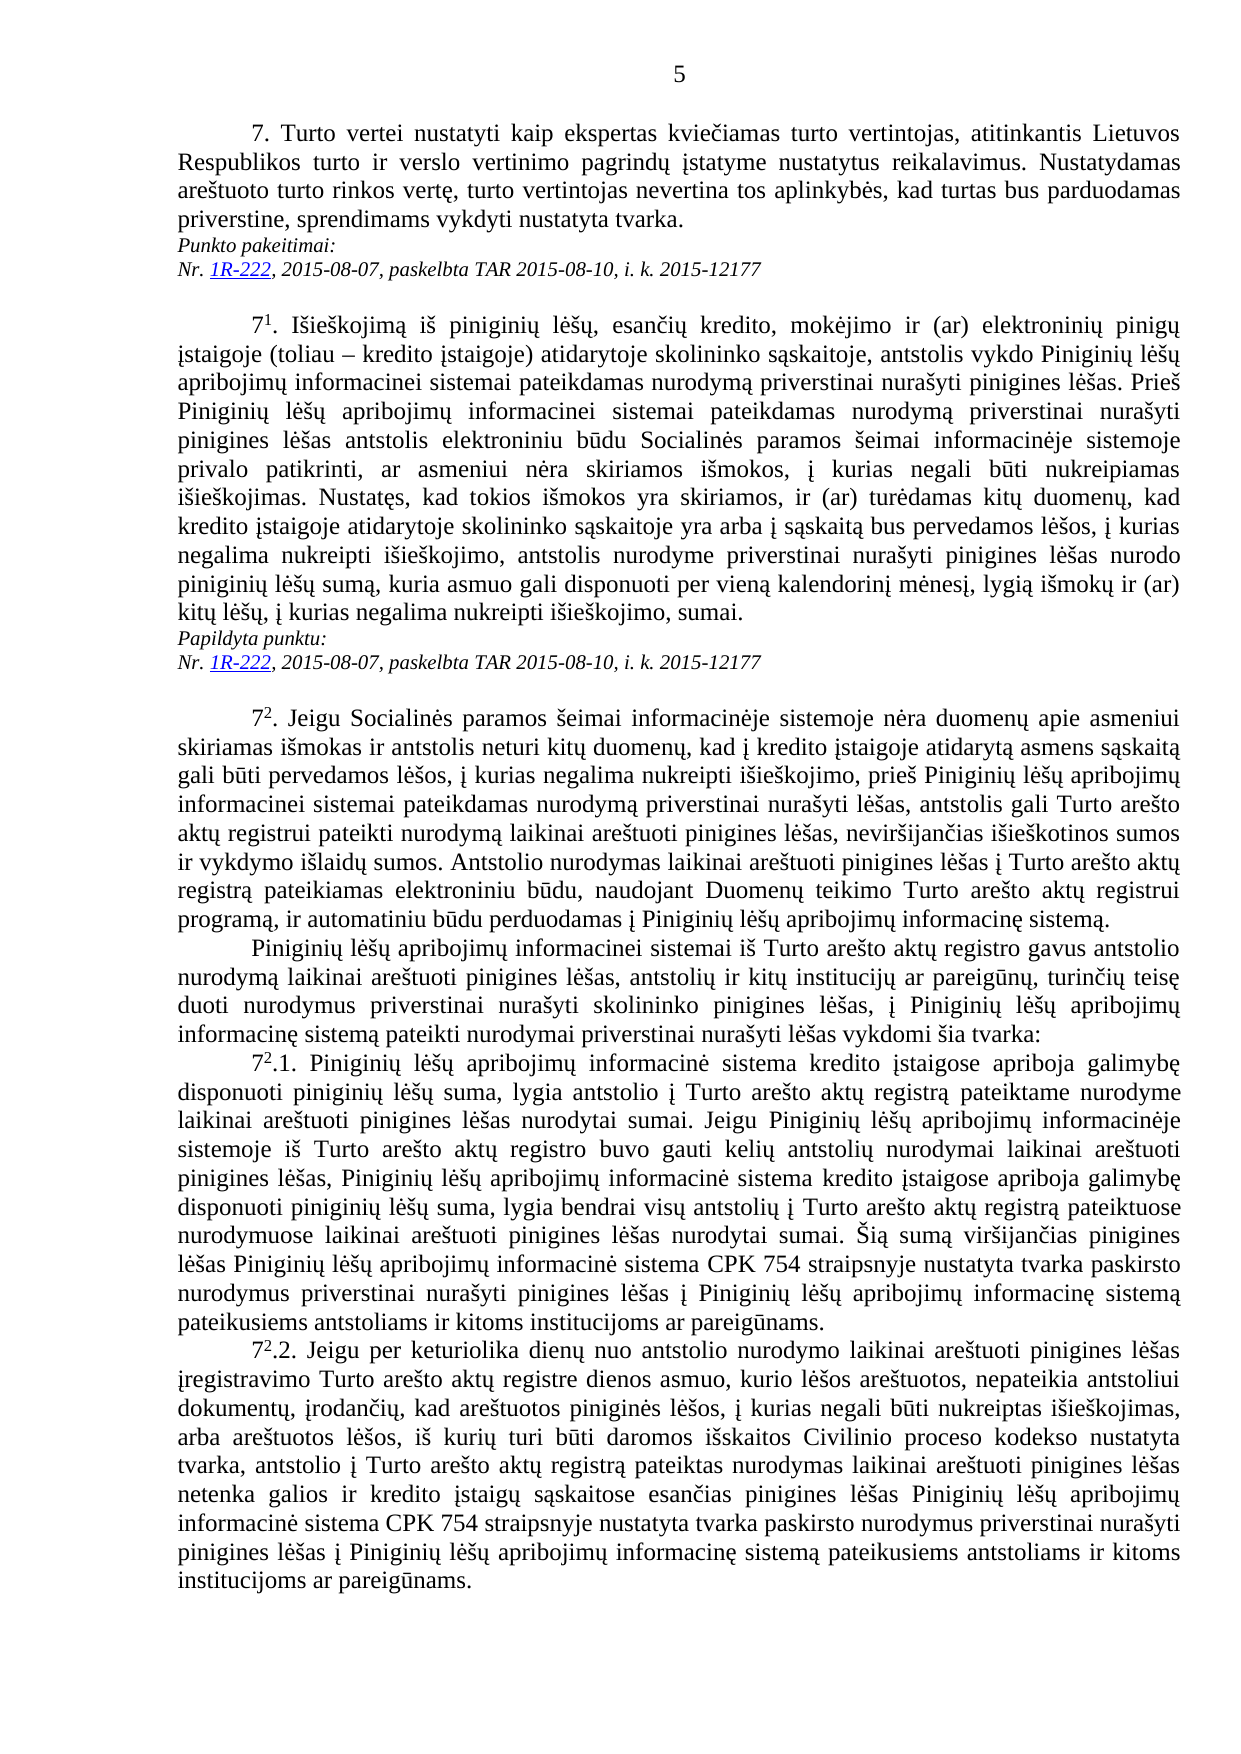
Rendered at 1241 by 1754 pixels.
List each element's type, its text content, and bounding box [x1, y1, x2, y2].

text 71. Išieškojimą iš piniginių lėšų, esančių kredito, mokėjimo ir (ar) elektroninių pinigų įstaigoje (toliau – kredito įstaigoje) atidarytoje skolininko sąskaitoje, antstolis vykdo Piniginių lėšų apribojimų informacinei sistemai pateikdamas nurodymą priverstinai nurašyti pinigines lėšas. Prieš Piniginių lėšų apribojimų informacinei sistemai pateikdamas nurodymą priverstinai nurašyti pinigines lėšas antstolis elektroniniu būdu Socialinės paramos šeimai informacinėje sistemoje privalo patikrinti, ar asmeniui nėra skiriamos išmokos, į kurias negali būti nukreipiamas išieškojimas. Nustatęs, kad tokios išmokos yra skiriamos, ir (ar) turėdamas kitų duomenų, kad kredito įstaigoje atidarytoje skolininko sąskaitoje yra arba į sąskaitą bus pervedamos lėšos, į kurias negalima nukreipti išieškojimo, antstolis nurodyme priverstinai nurašyti pinigines lėšas nurodo piniginių lėšų sumą, kuria asmuo gali disponuoti per vieną kalendorinį mėnesį, lygią išmokų ir (ar) kitų lėšų, į kurias negalima nukreipti išieškojimo, sumai. [177, 310, 1181, 626]
text Punkto pakeitimai: [177, 233, 1181, 257]
text Papildyta punktu: [177, 626, 1181, 650]
text Nr. 1R-222, 2015-08-07, paskelbta TAR 2015-08-10, i. k. 2015-12177 [177, 650, 1181, 674]
text 72. Jeigu Socialinės paramos šeimai informacinėje sistemoje nėra duomenų apie asmeniui skiriamas išmokas ir antstolis neturi kitų duomenų, kad į kredito įstaigoje atidarytą asmens sąskaitą gali būti pervedamos lėšos, į kurias negalima nukreipti išieškojimo, prieš Piniginių lėšų apribojimų informacinei sistemai pateikdamas nurodymą priverstinai nurašyti lėšas, antstolis gali Turto arešto aktų registrui pateikti nurodymą laikinai areštuoti pinigines lėšas, neviršijančias išieškotinos sumos ir vykdymo išlaidų sumos. Antstolio nurodymas laikinai areštuoti pinigines lėšas į Turto arešto aktų registrą pateikiamas elektroniniu būdu, naudojant Duomenų teikimo Turto arešto aktų registrui programą, ir automatiniu būdu perduodamas į Piniginių lėšų apribojimų informacinę sistemą. [177, 703, 1181, 933]
text 7. Turto vertei nustatyti kaip ekspertas kviečiamas turto vertintojas, atitinkantis Lietuvos Respublikos turto ir verslo vertinimo pagrindų įstatyme nustatytus reikalavimus. Nustatydamas areštuoto turto rinkos vertę, turto vertintojas nevertina tos aplinkybės, kad turtas bus parduodamas priverstine, sprendimams vykdyti nustatyta tvarka. [177, 118, 1181, 233]
text Nr. 1R-222, 2015-08-07, paskelbta TAR 2015-08-10, i. k. 2015-12177 [177, 257, 1181, 281]
text Piniginių lėšų apribojimų informacinei sistemai iš Turto arešto aktų registro gavus antstolio nurodymą laikinai areštuoti pinigines lėšas, antstolių ir kitų institucijų ar pareigūnų, turinčių teisę duoti nurodymus priverstinai nurašyti skolininko pinigines lėšas, į Piniginių lėšų apribojimų informacinę sistemą pateikti nurodymai priverstinai nurašyti lėšas vykdomi šia tvarka: [177, 933, 1181, 1048]
text 72.1. Piniginių lėšų apribojimų informacinė sistema kredito įstaigose apriboja galimybę disponuoti piniginių lėšų suma, lygia antstolio į Turto arešto aktų registrą pateiktame nurodyme laikinai areštuoti pinigines lėšas nurodytai sumai. Jeigu Piniginių lėšų apribojimų informacinėje sistemoje iš Turto arešto aktų registro buvo gauti kelių antstolių nurodymai laikinai areštuoti pinigines lėšas, Piniginių lėšų apribojimų informacinė sistema kredito įstaigose apriboja galimybę disponuoti piniginių lėšų suma, lygia bendrai visų antstolių į Turto arešto aktų registrą pateiktuose nurodymuose laikinai areštuoti pinigines lėšas nurodytai sumai. Šią sumą viršijančias pinigines lėšas Piniginių lėšų apribojimų informacinė sistema CPK 754 straipsnyje nustatyta tvarka paskirsto nurodymus priverstinai nurašyti pinigines lėšas į Piniginių lėšų apribojimų informacinę sistemą pateikusiems antstoliams ir kitoms institucijoms ar pareigūnams. [177, 1048, 1181, 1336]
text 72.2. Jeigu per keturiolika dienų nuo antstolio nurodymo laikinai areštuoti pinigines lėšas įregistravimo Turto arešto aktų registre dienos asmuo, kurio lėšos areštuotos, nepateikia antstoliui dokumentų, įrodančių, kad areštuotos piniginės lėšos, į kurias negali būti nukreiptas išieškojimas, arba areštuotos lėšos, iš kurių turi būti daromos išskaitos Civilinio proceso kodekso nustatyta tvarka, antstolio į Turto arešto aktų registrą pateiktas nurodymas laikinai areštuoti pinigines lėšas netenka galios ir kredito įstaigų sąskaitose esančias pinigines lėšas Piniginių lėšų apribojimų informacinė sistema CPK 754 straipsnyje nustatyta tvarka paskirsto nurodymus priverstinai nurašyti pinigines lėšas į Piniginių lėšų apribojimų informacinę sistemą pateikusiems antstoliams ir kitoms institucijoms ar pareigūnams. [177, 1336, 1181, 1594]
